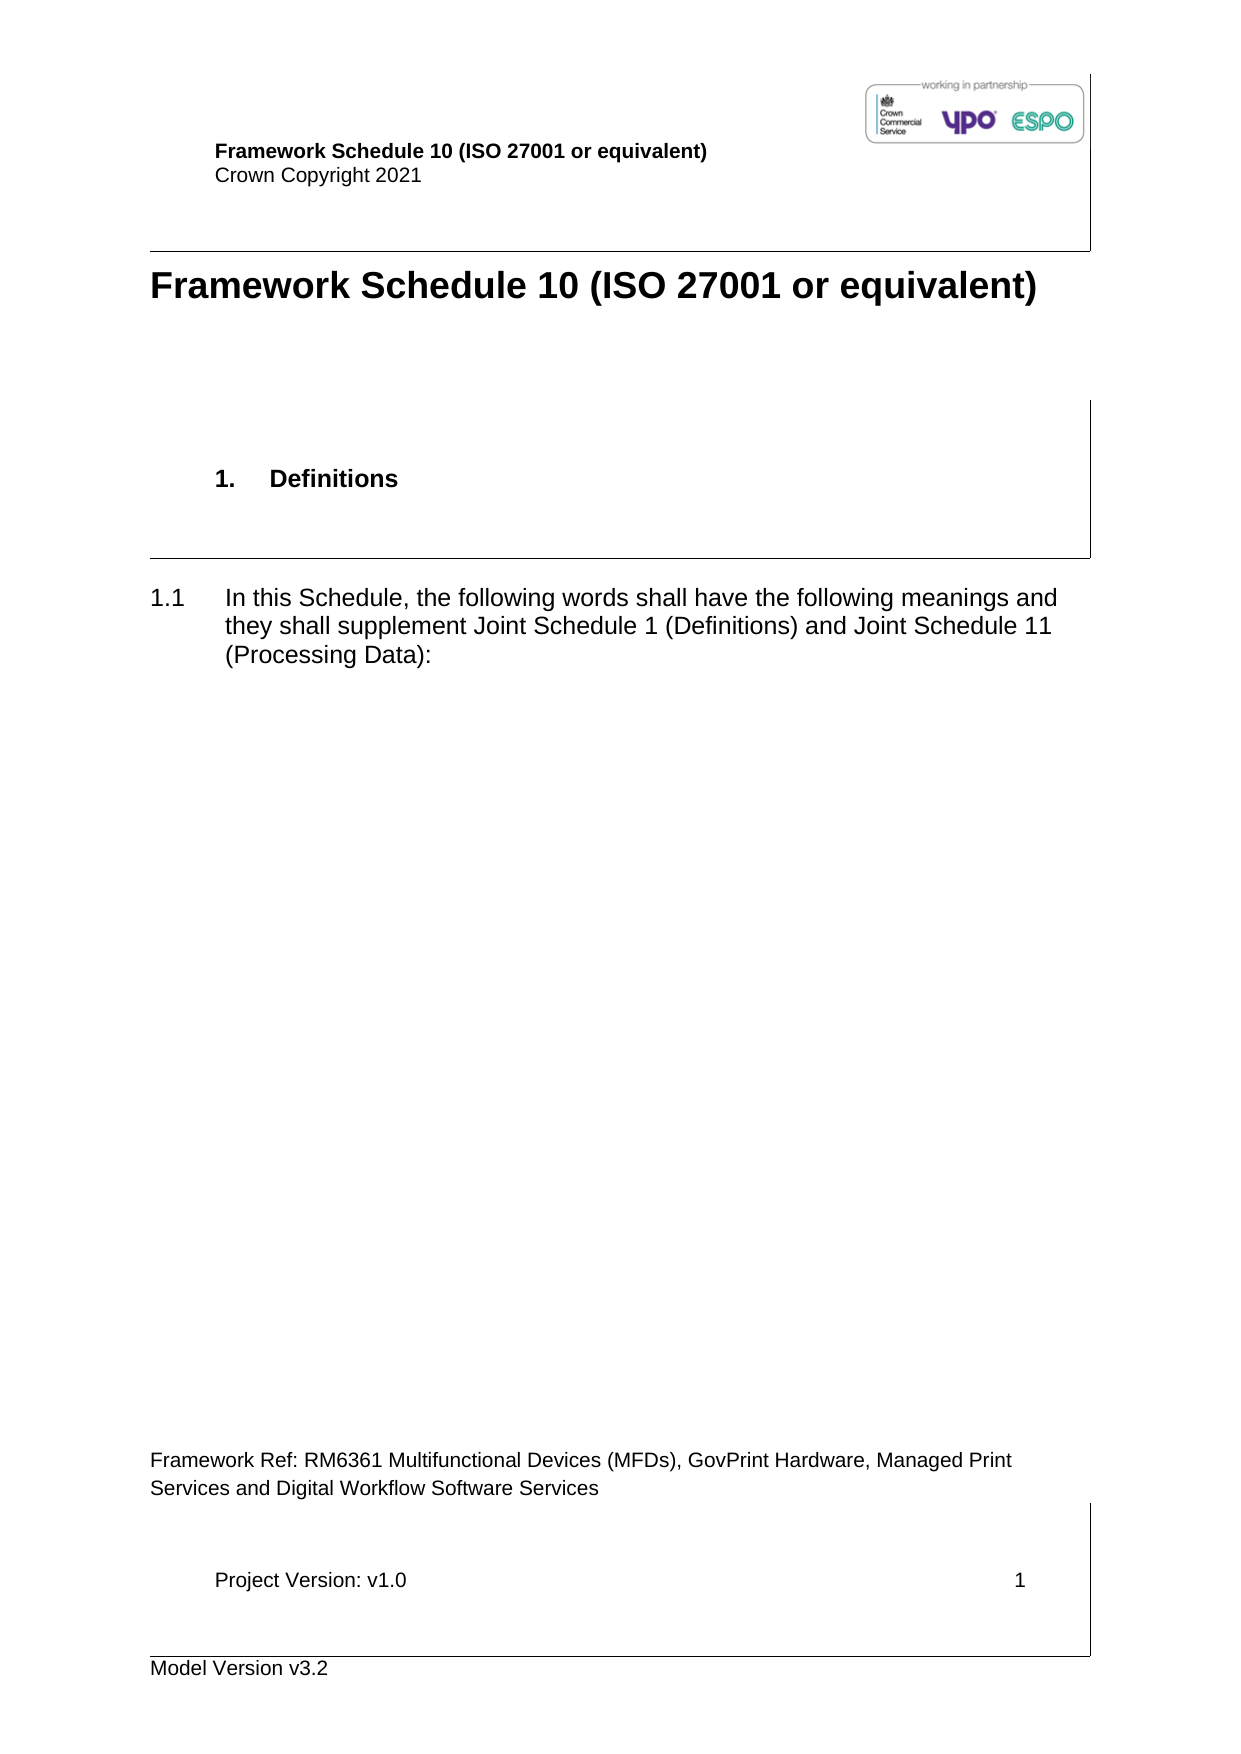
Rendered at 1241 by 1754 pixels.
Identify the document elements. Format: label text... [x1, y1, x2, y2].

list Definitions [150, 400, 1090, 558]
text Framework Schedule 10 (ISO 27001 or equivalent) [150, 263, 1090, 307]
text 1.1 In this Schedule, the following words shall have the following meanings and they shall supplement Joint Schedule 1 (Definitions) and Joint Schedule 11 (Processing Data): [150, 583, 1090, 669]
